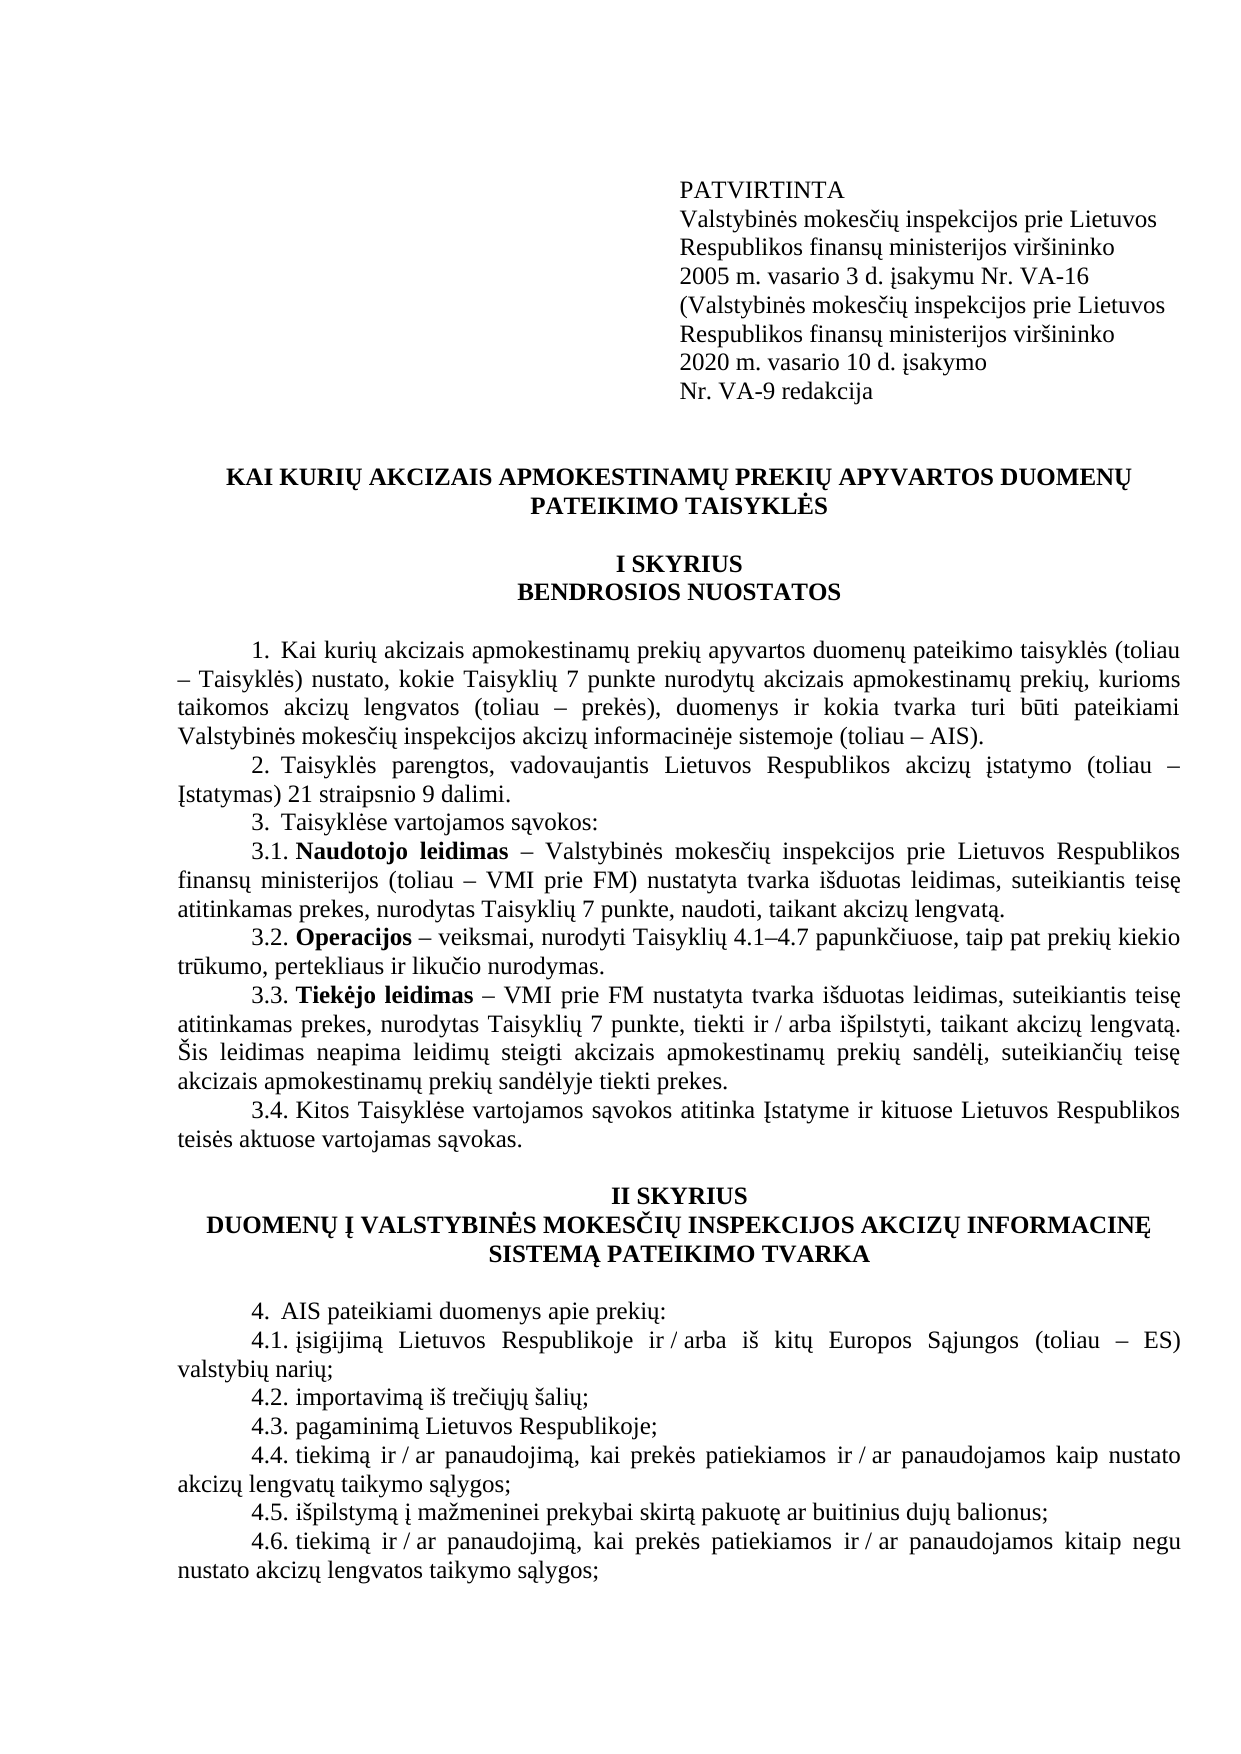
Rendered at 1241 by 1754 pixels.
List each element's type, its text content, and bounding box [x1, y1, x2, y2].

text 2005 m. vasario 3 d. įsakymu Nr. VA-16 [177, 261, 1181, 290]
text 3. Taisyklėse vartojamos sąvokos: [177, 807, 1181, 836]
text 3.4. Kitos Taisyklėse vartojamos sąvokos atitinka Įstatyme ir kituose Lietuvos Respublikos teisės aktuose vartojamas sąvokas. [177, 1095, 1181, 1152]
text 4.6. tiekimą ir / ar panaudojimą, kai prekės patiekiamos ir / ar panaudojamos kitaip negu nustato akcizų lengvatos taikymo sąlygos; [177, 1526, 1181, 1584]
text KAI KURIŲ AKCIZAIS APMOKESTINAMŲ PREKIŲ APYVARTOS DUOMENŲ PATEIKIMO TAISYKLĖS [177, 462, 1181, 520]
text Respublikos finansų ministerijos viršininko [177, 232, 1181, 261]
text Respublikos finansų ministerijos viršininko [177, 319, 1181, 347]
text 4.2. importavimą iš trečiųjų šalių; [177, 1382, 1181, 1411]
text 2. Taisyklės parengtos, vadovaujantis Lietuvos Respublikos akcizų įstatymo (toliau – Įstatymas) 21 straipsnio 9 dalimi. [177, 750, 1181, 807]
text 2020 m. vasario 10 d. įsakymo [177, 347, 1181, 376]
text 4. AIS pateikiami duomenys apie prekių: [177, 1296, 1181, 1325]
text 4.1. įsigijimą Lietuvos Respublikoje ir / arba iš kitų Europos Sąjungos (toliau ‒ ES) valstybių narių; [177, 1325, 1181, 1382]
text DUOMENŲ Į VALSTYBINĖS MOKESČIŲ INSPEKCIJOS AKCIZŲ INFORMACINĘ SISTEMĄ PATEIKIMO TVARKA [177, 1210, 1181, 1267]
text BENDROSIOS NUOSTATOS [177, 577, 1181, 606]
text 3.3. Tiekėjo leidimas ‒ VMI prie FM nustatyta tvarka išduotas leidimas, suteikiantis teisę atitinkamas prekes, nurodytas Taisyklių 7 punkte, tiekti ir / arba išpilstyti, taikant akcizų lengvatą. Šis leidimas neapima leidimų steigti akcizais apmokestinamų prekių sandėlį, suteikiančių teisę akcizais apmokestinamų prekių sandėlyje tiekti prekes. [177, 980, 1181, 1095]
text Nr. VA-9 redakcija [177, 376, 1181, 405]
text 3.2. Operacijos ‒ veiksmai, nurodyti Taisyklių 4.1‒4.7 papunkčiuose, taip pat prekių kiekio trūkumo, pertekliaus ir likučio nurodymas. [177, 922, 1181, 980]
text 4.4. tiekimą ir / ar panaudojimą, kai prekės patiekiamos ir / ar panaudojamos kaip nustato akcizų lengvatų taikymo sąlygos; [177, 1440, 1181, 1497]
text PATVIRTINTA [177, 175, 1181, 204]
text 3.1. Naudotojo leidimas ‒ Valstybinės mokesčių inspekcijos prie Lietuvos Respublikos finansų ministerijos (toliau – VMI prie FM) nustatyta tvarka išduotas leidimas, suteikiantis teisę atitinkamas prekes, nurodytas Taisyklių 7 punkte, naudoti, taikant akcizų lengvatą. [177, 836, 1181, 922]
text 4.5. išpilstymą į mažmeninei prekybai skirtą pakuotę ar buitinius dujų balionus; [177, 1497, 1181, 1526]
text II SKYRIUS [177, 1181, 1181, 1210]
text 1. Kai kurių akcizais apmokestinamų prekių apyvartos duomenų pateikimo taisyklės (toliau – Taisyklės) nustato, kokie Taisyklių 7 punkte nurodytų akcizais apmokestinamų prekių, kurioms taikomos akcizų lengvatos (toliau ‒ prekės), duomenys ir kokia tvarka turi būti pateikiami Valstybinės mokesčių inspekcijos akcizų informacinėje sistemoje (toliau ‒ AIS). [177, 635, 1181, 750]
text (Valstybinės mokesčių inspekcijos prie Lietuvos [177, 290, 1181, 319]
text I SKYRIUS [177, 549, 1181, 577]
text Valstybinės mokesčių inspekcijos prie Lietuvos [177, 204, 1181, 232]
text 4.3. pagaminimą Lietuvos Respublikoje; [177, 1411, 1181, 1440]
